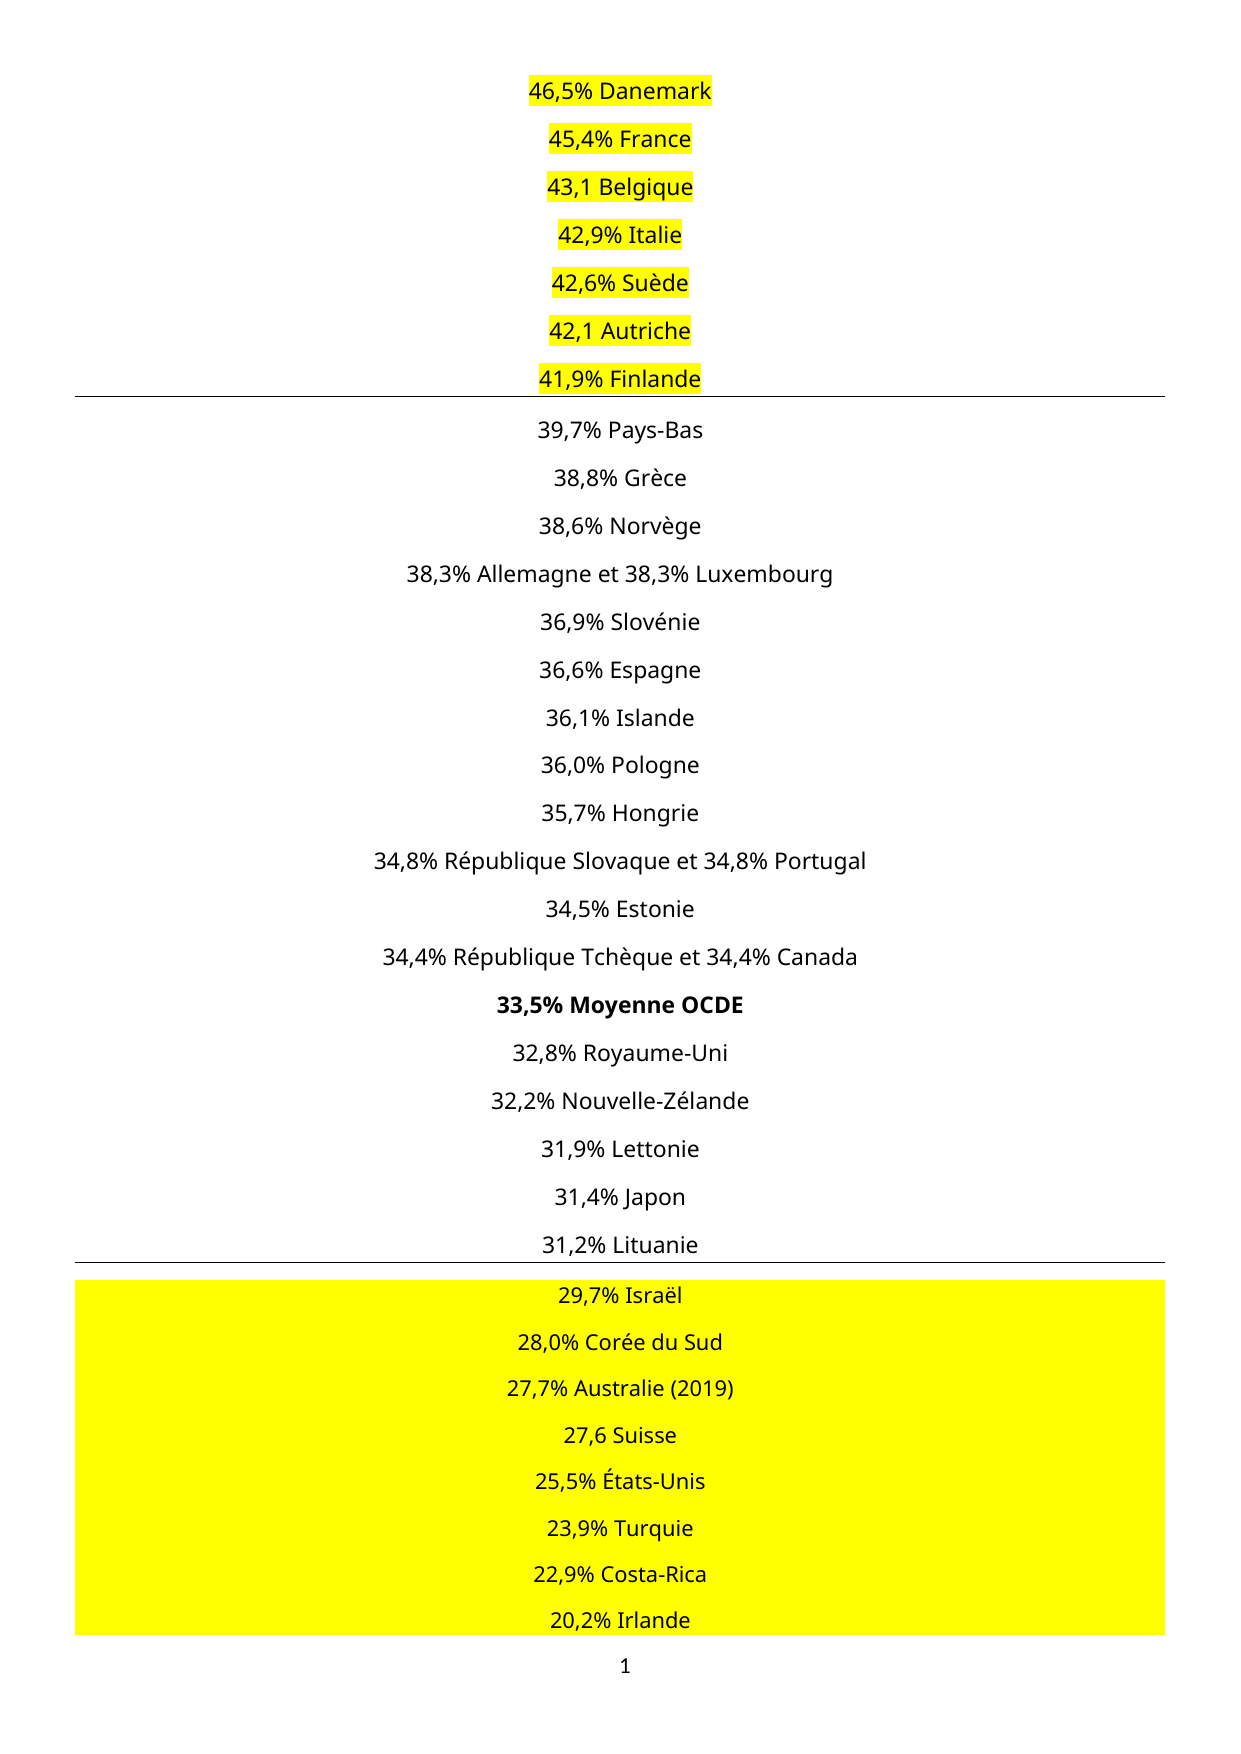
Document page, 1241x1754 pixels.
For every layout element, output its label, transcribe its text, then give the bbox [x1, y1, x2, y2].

text 32,2% Nouvelle-Zélande [75, 1085, 1165, 1116]
text 35,7% Hongrie [75, 797, 1165, 829]
text 25,5% États-Unis [75, 1466, 1165, 1496]
text 36,0% Pologne [75, 749, 1165, 781]
text 39,7% Pays-Bas [75, 414, 1165, 445]
text 31,9% Lettonie [75, 1133, 1165, 1164]
text 41,9% Finlande [75, 362, 1165, 396]
text 23,9% Turquie [75, 1512, 1165, 1542]
text 46,5% Danemark [75, 75, 1165, 106]
text 31,4% Japon [75, 1181, 1165, 1212]
text 34,4% République Tchèque et 34,4% Canada [75, 941, 1165, 972]
text 34,5% Estonie [75, 893, 1165, 924]
text 20,2% Irlande [75, 1605, 1165, 1635]
text 36,9% Slovénie [75, 606, 1165, 637]
text 36,1% Islande [75, 702, 1165, 733]
text 42,9% Italie [75, 219, 1165, 250]
text 34,8% République Slovaque et 34,8% Portugal [75, 845, 1165, 877]
text 38,6% Norvège [75, 510, 1165, 541]
text 36,6% Espagne [75, 654, 1165, 685]
text 33,5% Moyenne OCDE [75, 989, 1165, 1020]
text 43,1 Belgique [75, 171, 1165, 202]
text 45,4% France [75, 123, 1165, 154]
text 32,8% Royaume-Uni [75, 1037, 1165, 1068]
text 42,6% Suède [75, 267, 1165, 298]
text 29,7% Israël [75, 1280, 1165, 1310]
text 38,3% Allemagne et 38,3% Luxembourg [75, 558, 1165, 589]
text 38,8% Grèce [75, 462, 1165, 493]
text 31,2% Lituanie [75, 1229, 1165, 1262]
text 22,9% Costa-Rica [75, 1559, 1165, 1589]
text 27,6 Suisse [75, 1419, 1165, 1449]
text 27,7% Australie (2019) [75, 1373, 1165, 1403]
text 28,0% Corée du Sud [75, 1327, 1165, 1356]
text 42,1 Autriche [75, 314, 1165, 346]
